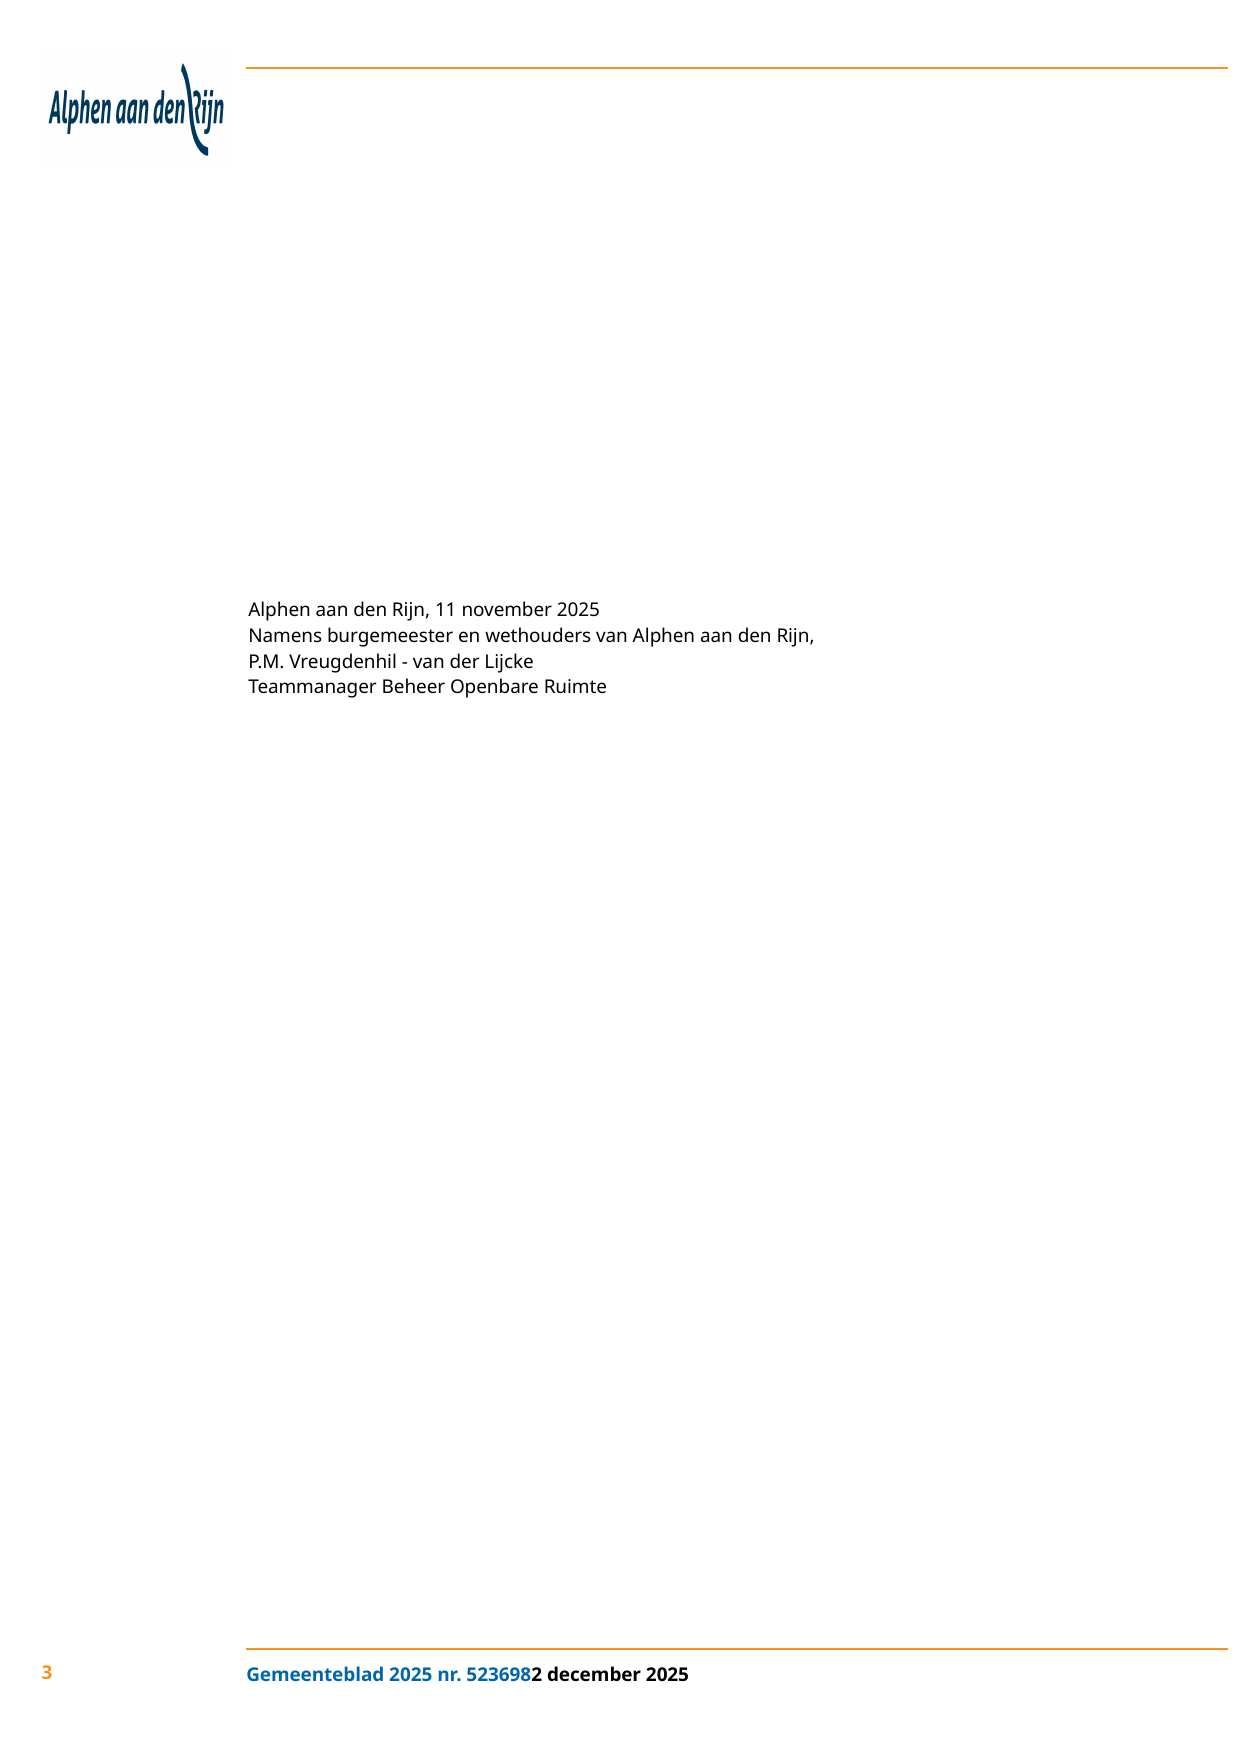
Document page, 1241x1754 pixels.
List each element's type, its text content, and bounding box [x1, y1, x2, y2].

picture [41, 47, 231, 172]
text Teammanager Beheer Openbare Ruimte [248, 673, 1152, 699]
text Namens burgemeester en wethouders van Alphen aan den Rijn, [248, 622, 1152, 648]
text P.M. Vreugdenhil - van der Lijcke [248, 648, 1152, 673]
text Alphen aan den Rijn, 11 november 2025 [248, 596, 1152, 622]
